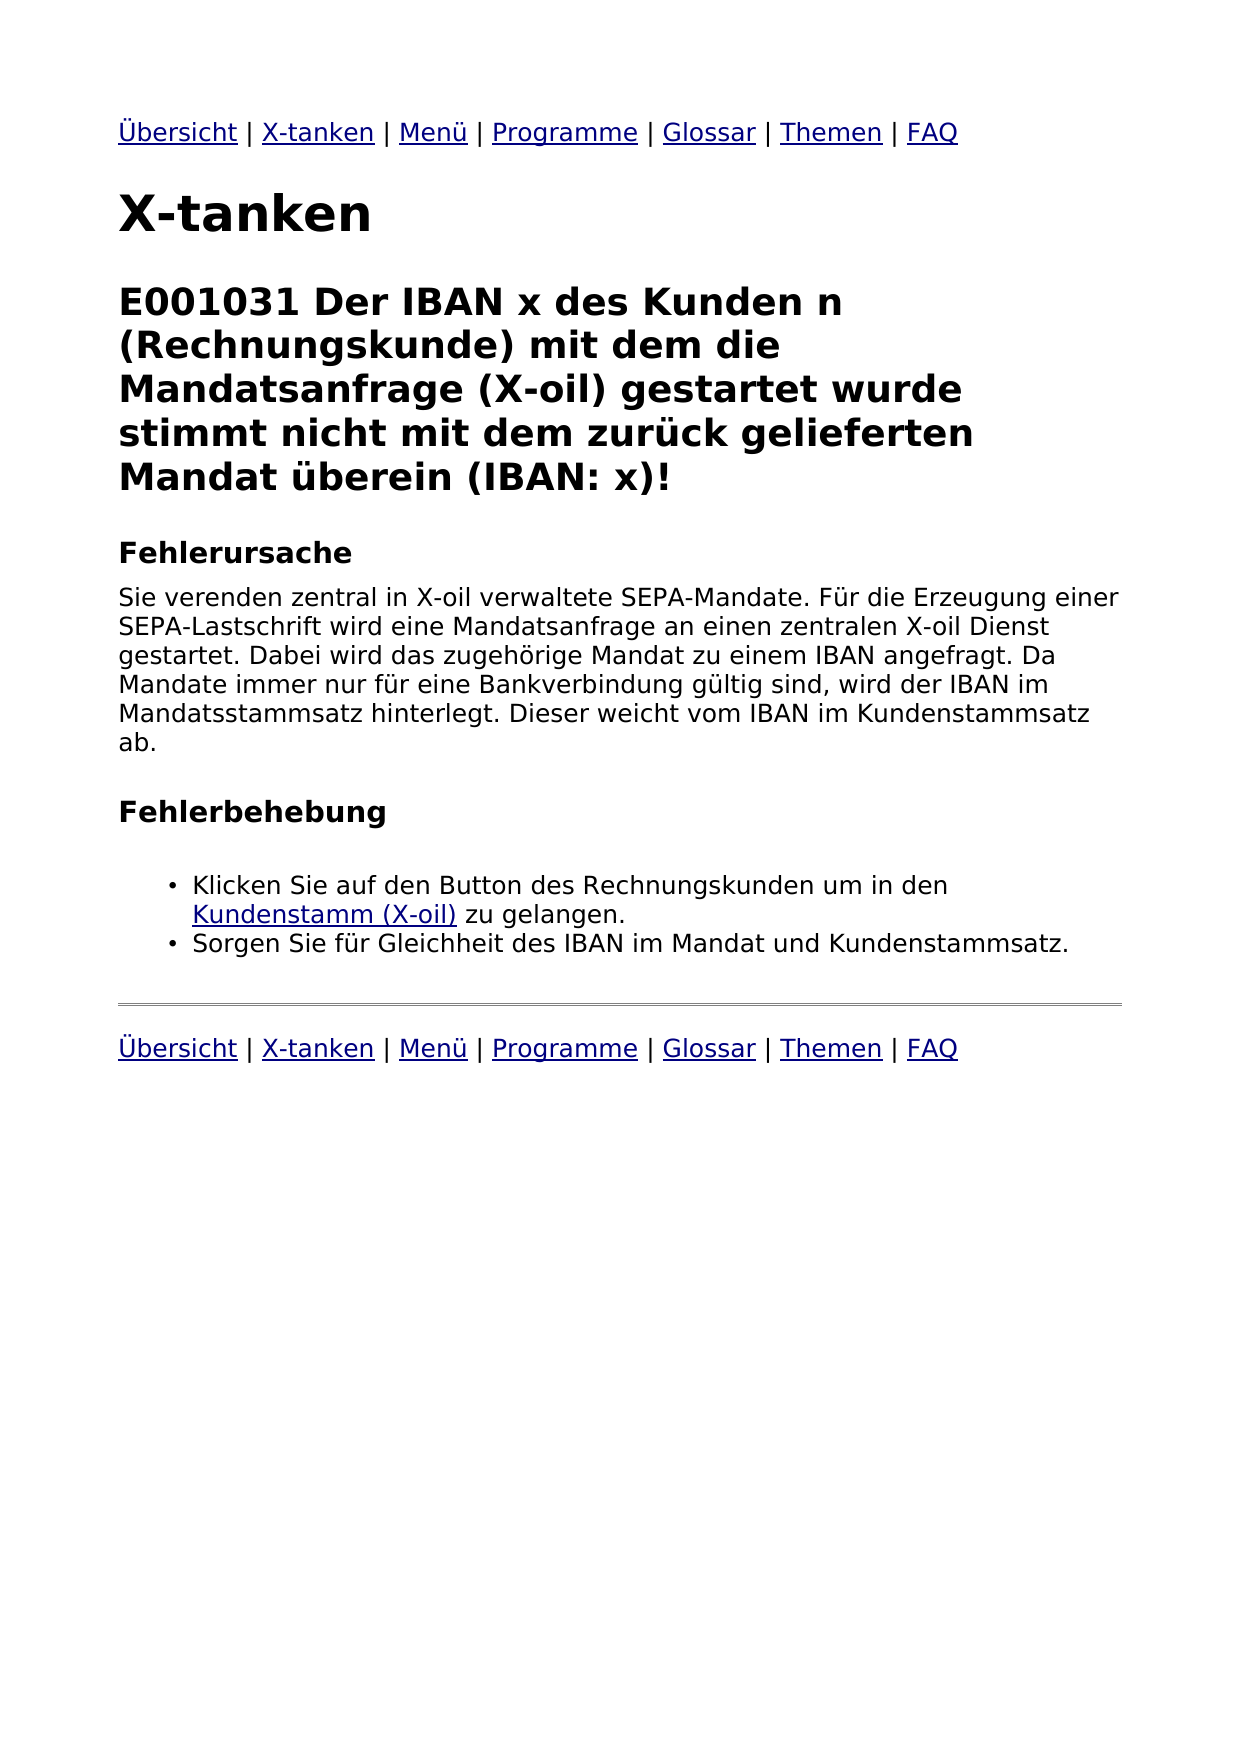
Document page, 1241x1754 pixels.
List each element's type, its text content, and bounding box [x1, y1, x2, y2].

subtitle Fehlerbehebung [118, 795, 1122, 829]
list Sorgen Sie für Gleichheit des IBAN im Mandat und Kundenstammsatz. [177, 929, 1122, 959]
subtitle Fehlerursache [118, 536, 1122, 570]
text Sie verenden zentral in X-oil verwaltete SEPA-Mandate. Für die Erzeugung einer SEPA-Lastschrift wird eine Mandatsanfrage an einen zentralen X-oil Dienst gestartet. Dabei wird das zugehörige Mandat zu einem IBAN angefragt. Da Mandate immer nur für eine Bankverbindung gültig sind, wird der IBAN im Mandatsstammsatz hinterlegt. Dieser weicht vom IBAN im Kundenstammsatz ab. [118, 583, 1122, 758]
list Klicken Sie auf den Button des Rechnungskunden um in den Kundenstamm (X-oil) zu gelangen. [177, 871, 1122, 929]
text Übersicht | X-tanken | Menü | Programme | Glossar | Themen | FAQ [118, 1034, 1122, 1064]
text Übersicht | X-tanken | Menü | Programme | Glossar | Themen | FAQ [118, 118, 1122, 147]
subtitle X-tanken [118, 185, 1122, 243]
subtitle E001031 Der IBAN x des Kunden n (Rechnungskunde) mit dem die Mandatsanfrage (X-oil) gestartet wurde stimmt nicht mit dem zurück gelieferten Mandat überein (IBAN: x)! [118, 281, 1122, 499]
